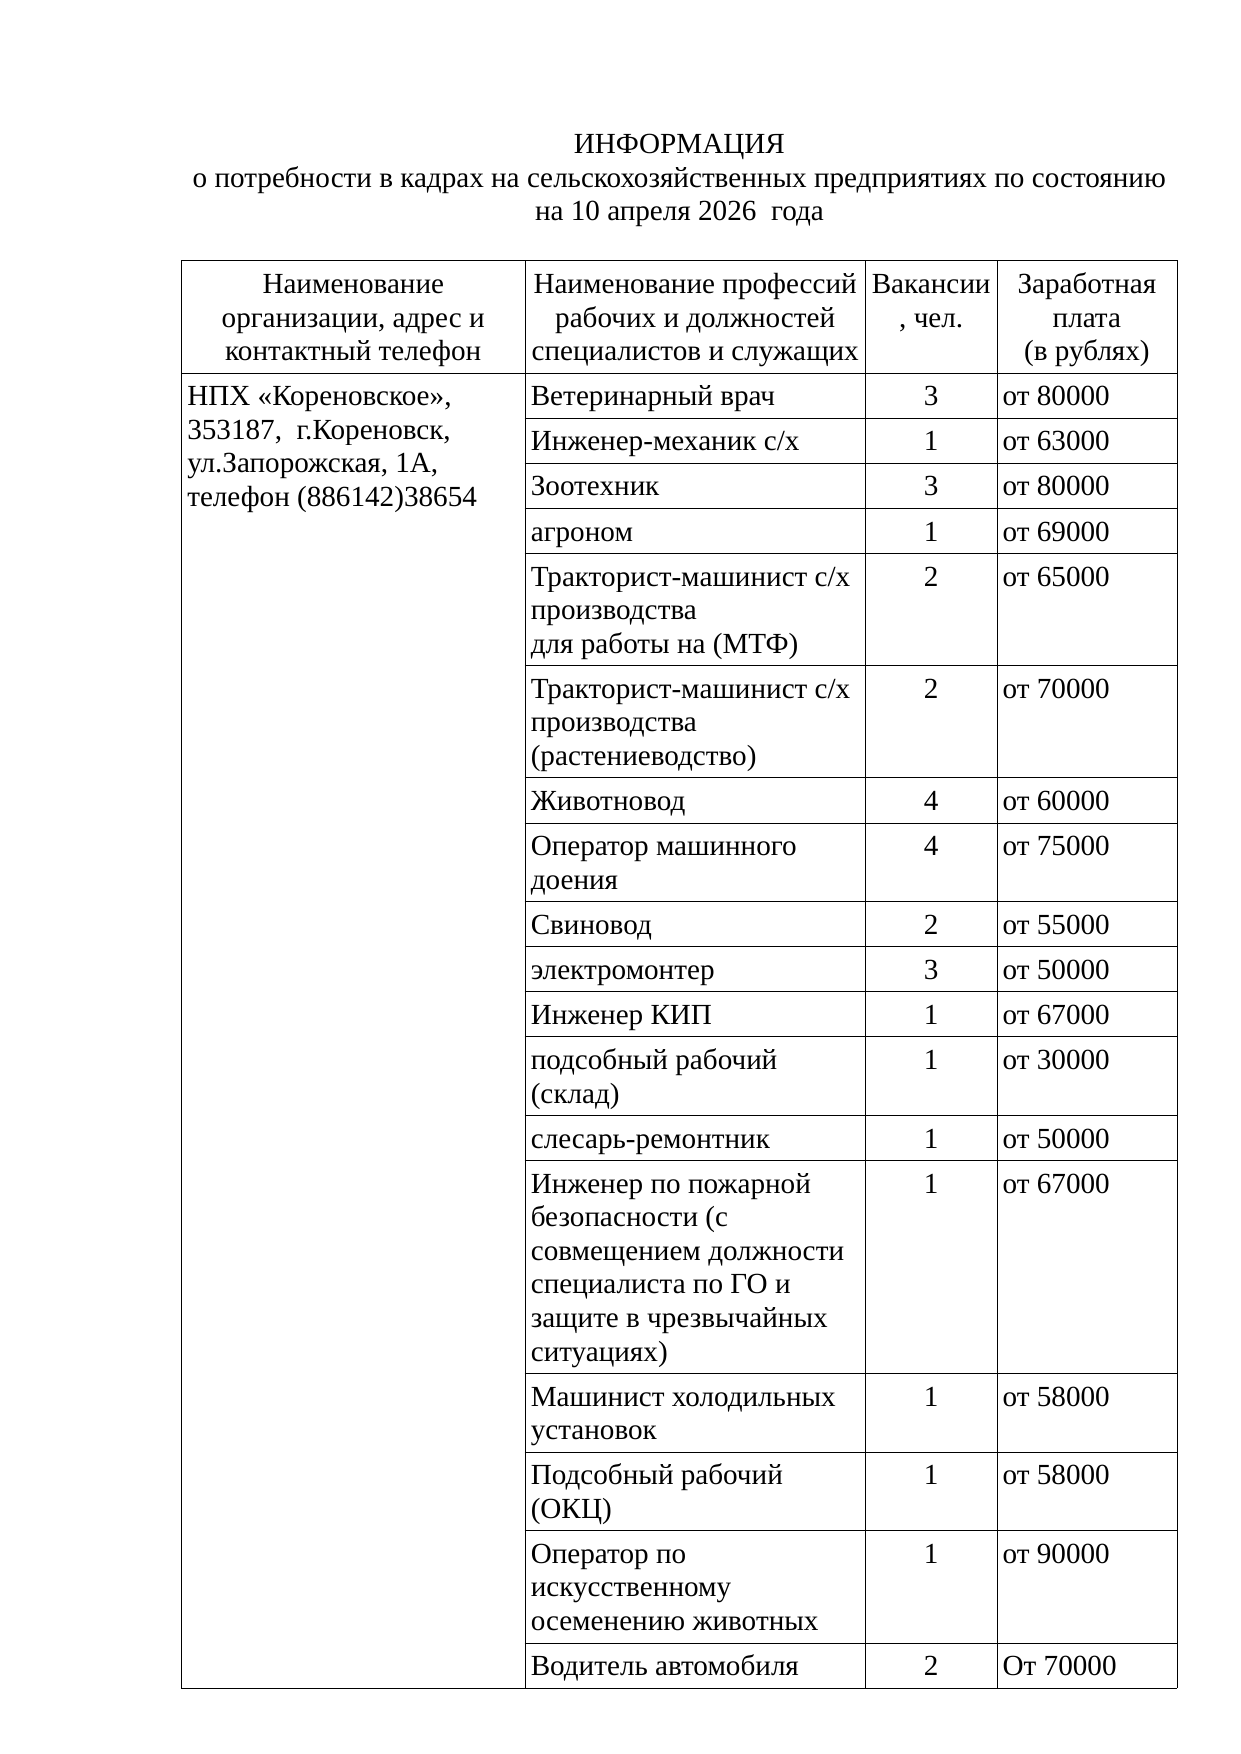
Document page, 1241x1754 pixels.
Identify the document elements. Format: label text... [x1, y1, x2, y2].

table_cell Оператор машинного доения [526, 824, 865, 901]
table_cell Машинист холодильных установок [526, 1374, 865, 1452]
table_cell 1 [866, 1453, 997, 1530]
table_cell Водитель автомобиля [526, 1644, 865, 1687]
table_cell от 50000 [998, 947, 1177, 991]
table_cell Животновод [526, 778, 865, 822]
table_cell 1 [866, 1531, 997, 1642]
table_cell 2 [866, 554, 997, 665]
table_cell 2 [866, 1644, 997, 1687]
table_cell Зоотехник [526, 464, 865, 508]
text ИНФОРМАЦИЯ [177, 126, 1181, 160]
text о потребности в кадрах на сельскохозяйственных предприятиях по состоянию на 10 апреля 2026 года [177, 160, 1181, 227]
table_cell 1 [866, 1374, 997, 1452]
table_cell от 80000 [998, 374, 1177, 418]
table_cell от 75000 [998, 824, 1177, 901]
table_cell от 90000 [998, 1531, 1177, 1642]
table_cell 3 [866, 374, 997, 418]
table_cell 3 [866, 947, 997, 991]
table_cell от 58000 [998, 1453, 1177, 1530]
table_cell от 65000 [998, 554, 1177, 665]
table_cell Ветеринарный врач [526, 374, 865, 418]
table_cell агроном [526, 509, 865, 553]
table_cell Инженер-механик с/х [526, 419, 865, 463]
table_cell 4 [866, 778, 997, 822]
table_cell 1 [866, 1161, 997, 1373]
table_cell 1 [866, 992, 997, 1036]
table_cell от 70000 [998, 666, 1177, 777]
table_cell слесарь-ремонтник [526, 1116, 865, 1160]
table_cell Тракторист-машинист с/х производства (растениеводство) [526, 666, 865, 777]
table_cell 1 [866, 419, 997, 463]
table_header Заработная плата (в рублях) [998, 261, 1177, 372]
table_cell от 69000 [998, 509, 1177, 553]
table_cell 2 [866, 902, 997, 946]
table_cell от 30000 [998, 1037, 1177, 1115]
table_cell НПХ «Кореновское», 353187, г.Кореновск, ул.Запорожская, 1А, телефон (886142)38654 [182, 374, 525, 1687]
table_cell от 58000 [998, 1374, 1177, 1452]
table_cell 4 [866, 824, 997, 901]
table_cell от 67000 [998, 992, 1177, 1036]
table_cell от 55000 [998, 902, 1177, 946]
table_cell 1 [866, 509, 997, 553]
table_cell 2 [866, 666, 997, 777]
table_cell от 60000 [998, 778, 1177, 822]
table_cell От 70000 [998, 1644, 1177, 1687]
table_cell 1 [866, 1116, 997, 1160]
table_cell подсобный рабочий (склад) [526, 1037, 865, 1115]
table_cell от 67000 [998, 1161, 1177, 1373]
table_header Наименование организации, адрес и контактный телефон [182, 261, 525, 372]
table_cell Инженер КИП [526, 992, 865, 1036]
table_header Наименование профессий рабочих и должностей специалистов и служащих [526, 261, 865, 372]
table_cell Оператор по искусственному осеменению животных [526, 1531, 865, 1642]
table_cell от 50000 [998, 1116, 1177, 1160]
table_cell Подсобный рабочий (ОКЦ) [526, 1453, 865, 1530]
table_cell от 80000 [998, 464, 1177, 508]
table_cell Инженер по пожарной безопасности (с совмещением должности специалиста по ГО и защите в чрезвычайных ситуациях) [526, 1161, 865, 1373]
table_cell 1 [866, 1037, 997, 1115]
table_cell Тракторист-машинист с/х производства для работы на (МТФ) [526, 554, 865, 665]
table_cell от 63000 [998, 419, 1177, 463]
table_header Вакансии, чел. [866, 261, 997, 372]
table_cell Cвиновод [526, 902, 865, 946]
table_cell электромонтер [526, 947, 865, 991]
table_cell 3 [866, 464, 997, 508]
